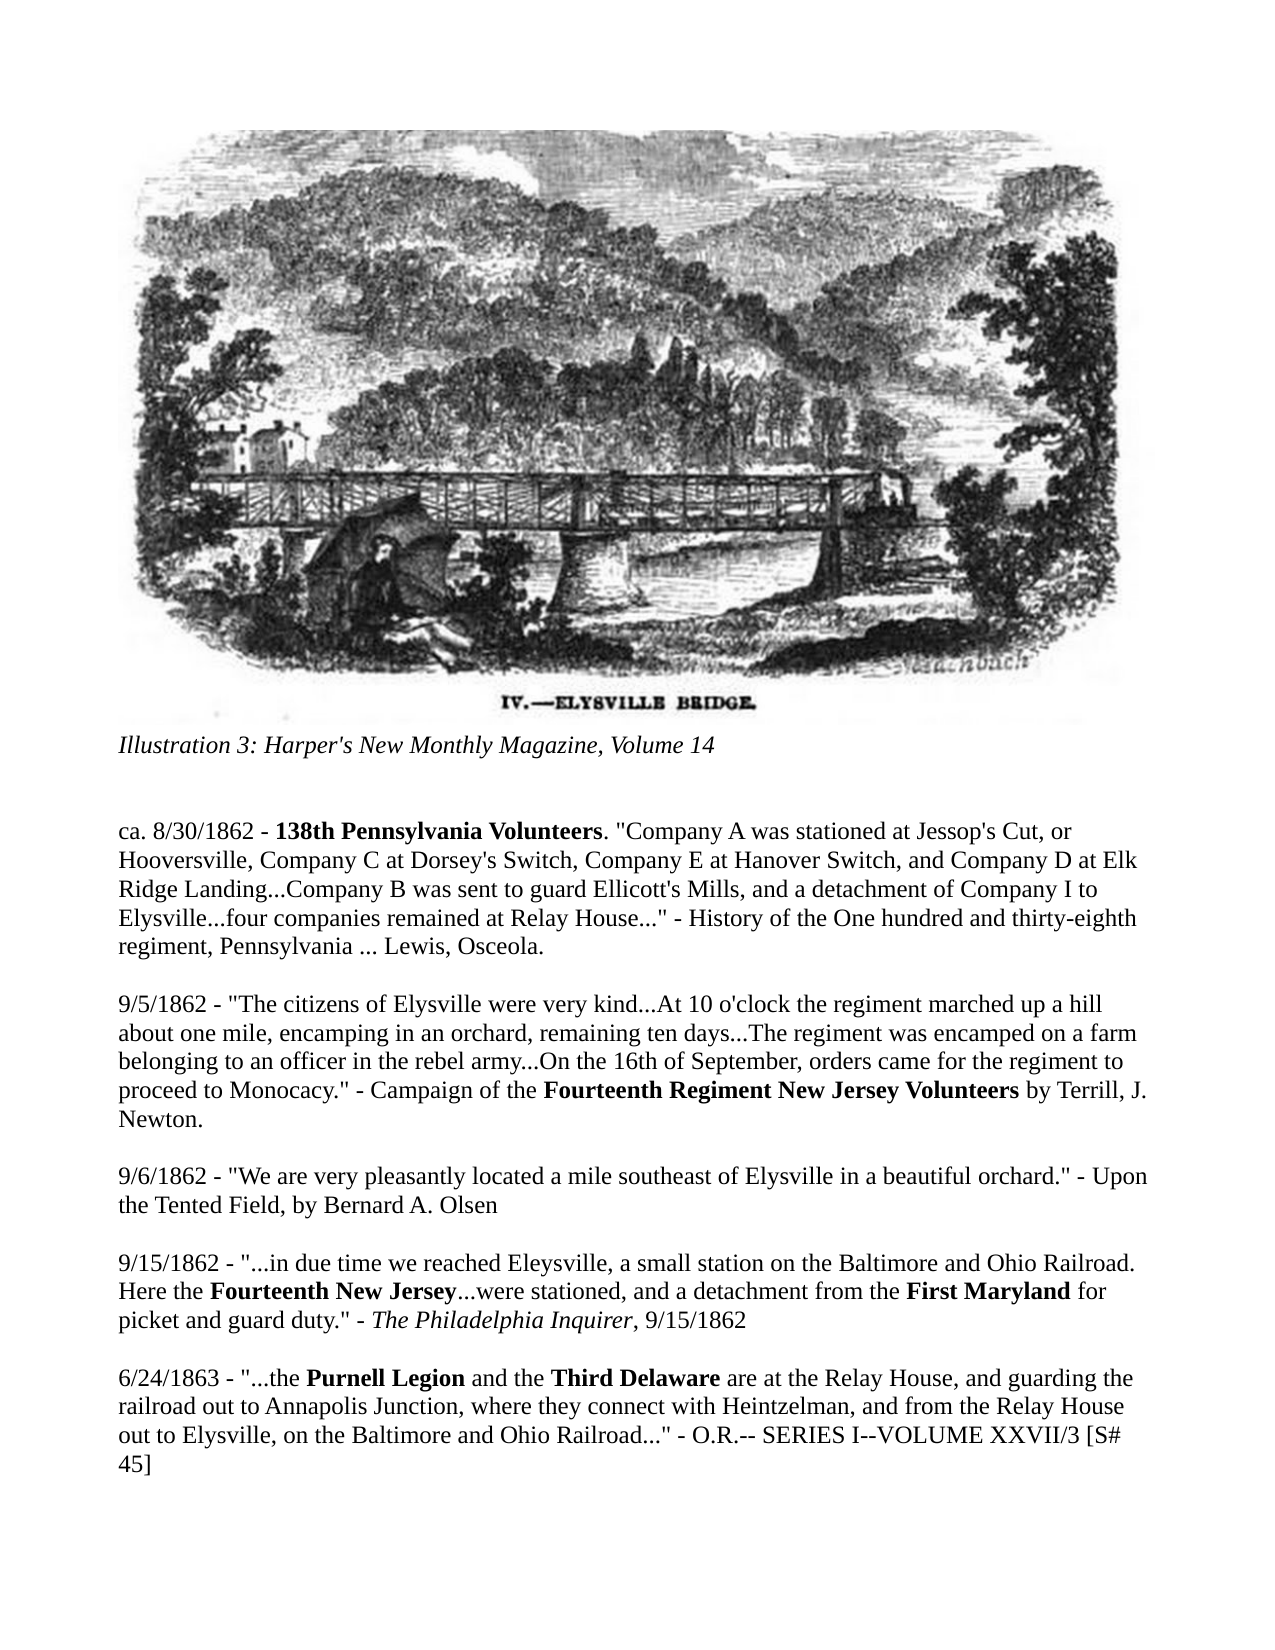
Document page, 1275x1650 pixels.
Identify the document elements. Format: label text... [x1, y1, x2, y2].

text 9/6/1862 - "We are very pleasantly located a mile southeast of Elysville in a beautiful orchard." - Upon the Tented Field, by Bernard A. Olsen [118, 1161, 1157, 1219]
text 9/5/1862 - "The citizens of Elysville were very kind...At 10 o'clock the regiment marched up a hill about one mile, encamping in an orchard, remaining ten days...The regiment was encamped on a farm belonging to an officer in the rebel army...On the 16th of September, orders came for the regiment to proceed to Monocacy." - Campaign of the Fourteenth Regiment New Jersey Volunteers by Terrill, J. Newton. [118, 989, 1157, 1133]
picture [118, 130, 1157, 725]
text 6/24/1863 - "...the Purnell Legion and the Third Delaware are at the Relay House, and guarding the railroad out to Annapolis Junction, where they connect with Heintzelman, and from the Relay House out to Elysville, on the Baltimore and Ohio Railroad..." - O.R.-- SERIES I--VOLUME XXVII/3 [S# 45] [118, 1363, 1157, 1478]
text Illustration 3: Harper's New Monthly Magazine, Volume 14 [118, 725, 1157, 759]
text 9/15/1862 - "...in due time we reached Eleysville, a small station on the Baltimore and Ohio Railroad. Here the Fourteenth New Jersey...were stationed, and a detachment from the First Maryland for picket and guard duty." - The Philadelphia Inquirer, 9/15/1862 [118, 1248, 1157, 1334]
text ca. 8/30/1862 - 138th Pennsylvania Volunteers. "Company A was stationed at Jessop's Cut, or Hooversville, Company C at Dorsey's Switch, Company E at Hanover Switch, and Company D at Elk Ridge Landing...Company B was sent to guard Ellicott's Mills, and a detachment of Company I to Elysville...four companies remained at Relay House..." - History of the One hundred and thirty-eighth regiment, Pennsylvania ... Lewis, Osceola. [118, 816, 1157, 960]
